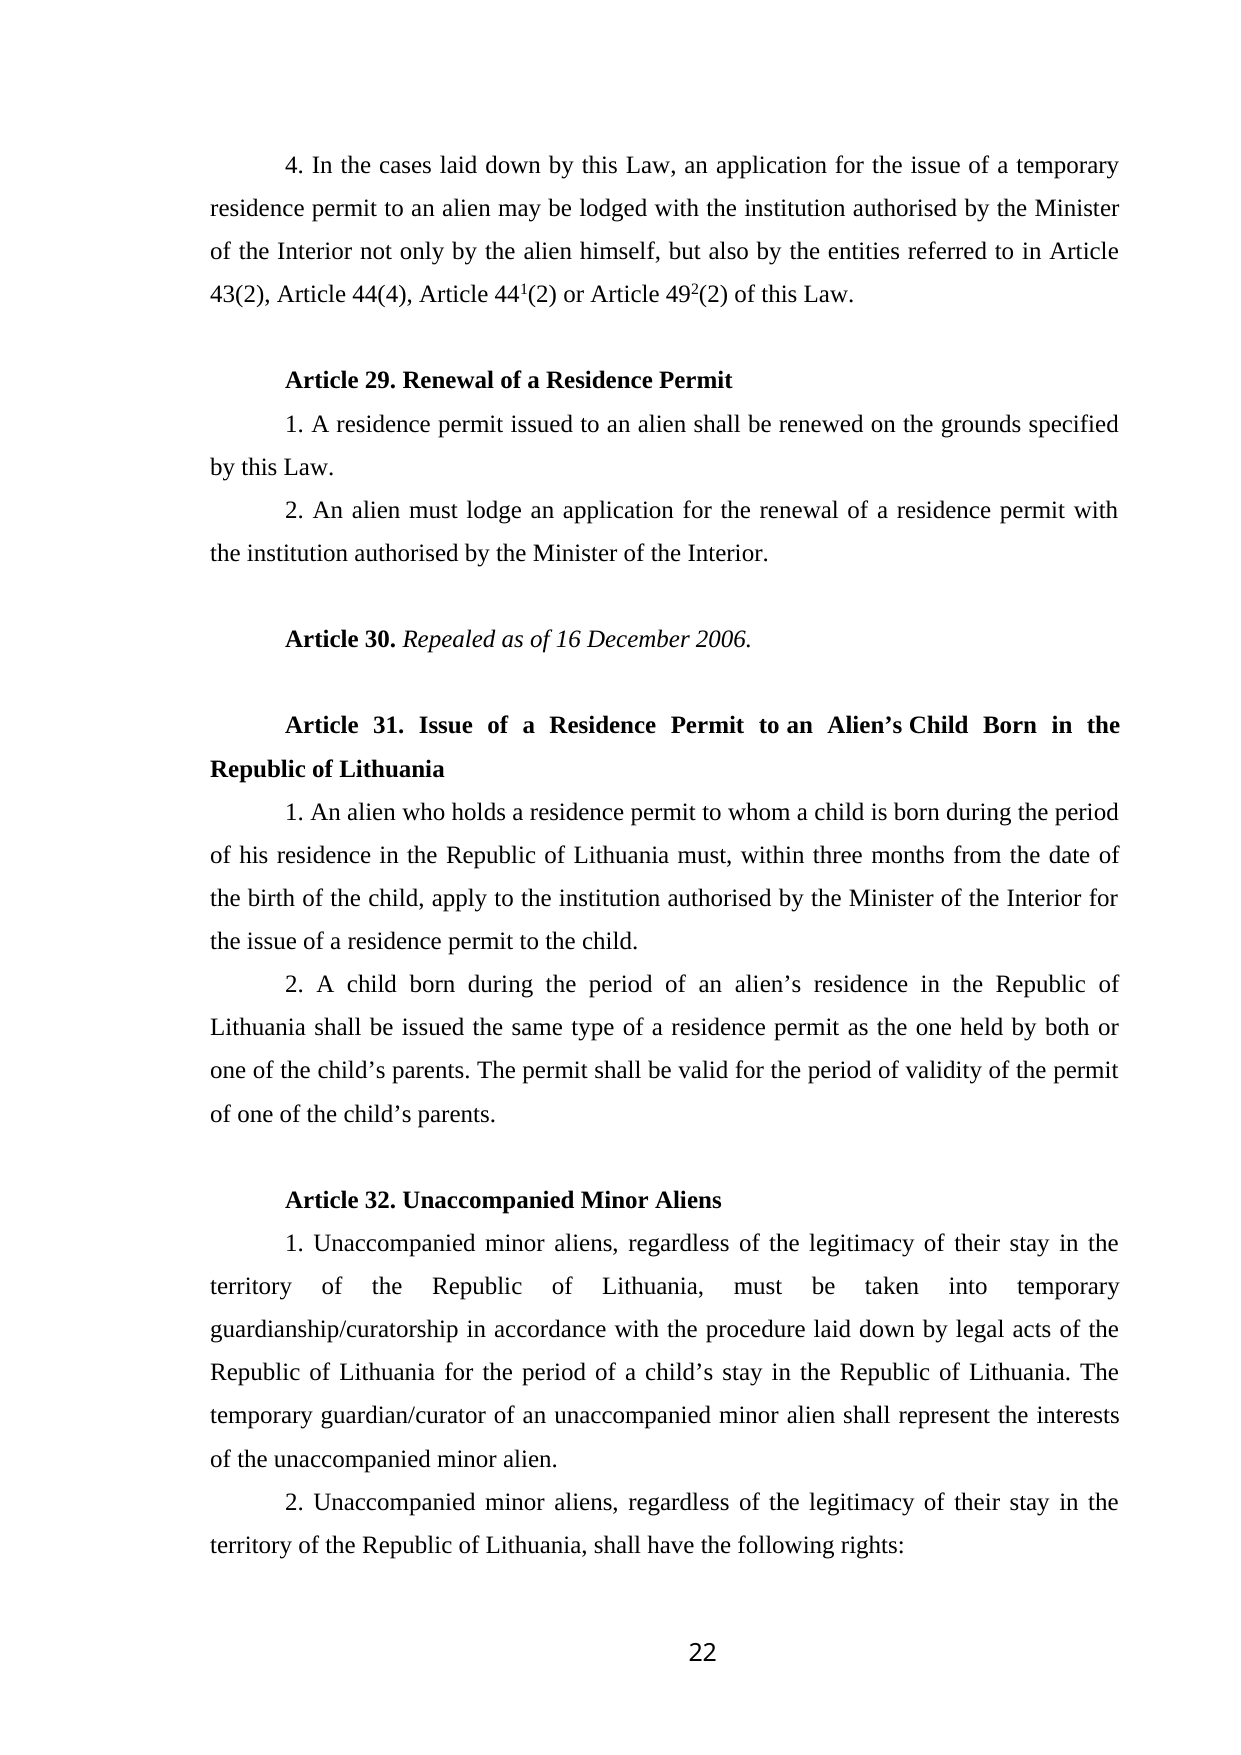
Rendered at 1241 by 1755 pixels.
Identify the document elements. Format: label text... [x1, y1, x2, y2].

text Article 30. Repealed as of 16 December 2006. [210, 624, 1120, 653]
text 4. In the cases laid down by this Law, an application for the issue of a temporary residence permit to an alien may be lodged with the institution authorised by the Minister of the Interior not only by the alien himself, but also by the entities referred to in Article 43(2), Article 44(4), Article 441(2) or Article 492(2) of this Law. [210, 150, 1120, 308]
text 1. A residence permit issued to an alien shall be renewed on the grounds specified by this Law. [210, 409, 1120, 481]
text Article 31. Issue of a Residence Permit to an Alien’s Child Born in the Republic of Lithuania [210, 711, 1120, 782]
text 2. A child born during the period of an alien’s residence in the Republic of Lithuania shall be issued the same type of a residence permit as the one held by both or one of the child’s parents. The permit shall be valid for the period of validity of the permit of one of the child’s parents. [210, 969, 1120, 1127]
text 1. An alien who holds a residence permit to whom a child is born during the period of his residence in the Republic of Lithuania must, within three months from the date of the birth of the child, apply to the institution authorised by the Minister of the Interior for the issue of a residence permit to the child. [210, 797, 1120, 955]
text 1. Unaccompanied minor aliens, regardless of the legitimacy of their stay in the territory of the Republic of Lithuania, must be taken into temporary guardianship/curatorship in accordance with the procedure laid down by legal acts of the Republic of Lithuania for the period of a child’s stay in the Republic of Lithuania. The temporary guardian/curator of an unaccompanied minor alien shall represent the interests of the unaccompanied minor alien. [210, 1228, 1120, 1472]
text Article 32. Unaccompanied Minor Aliens [210, 1185, 1120, 1214]
text 2. An alien must lodge an application for the renewal of a residence permit with the institution authorised by the Minister of the Interior. [210, 495, 1120, 567]
text 2. Unaccompanied minor aliens, regardless of the legitimacy of their stay in the territory of the Republic of Lithuania, shall have the following rights: [210, 1487, 1120, 1559]
text Article 29. Renewal of a Residence Permit [210, 366, 1120, 394]
